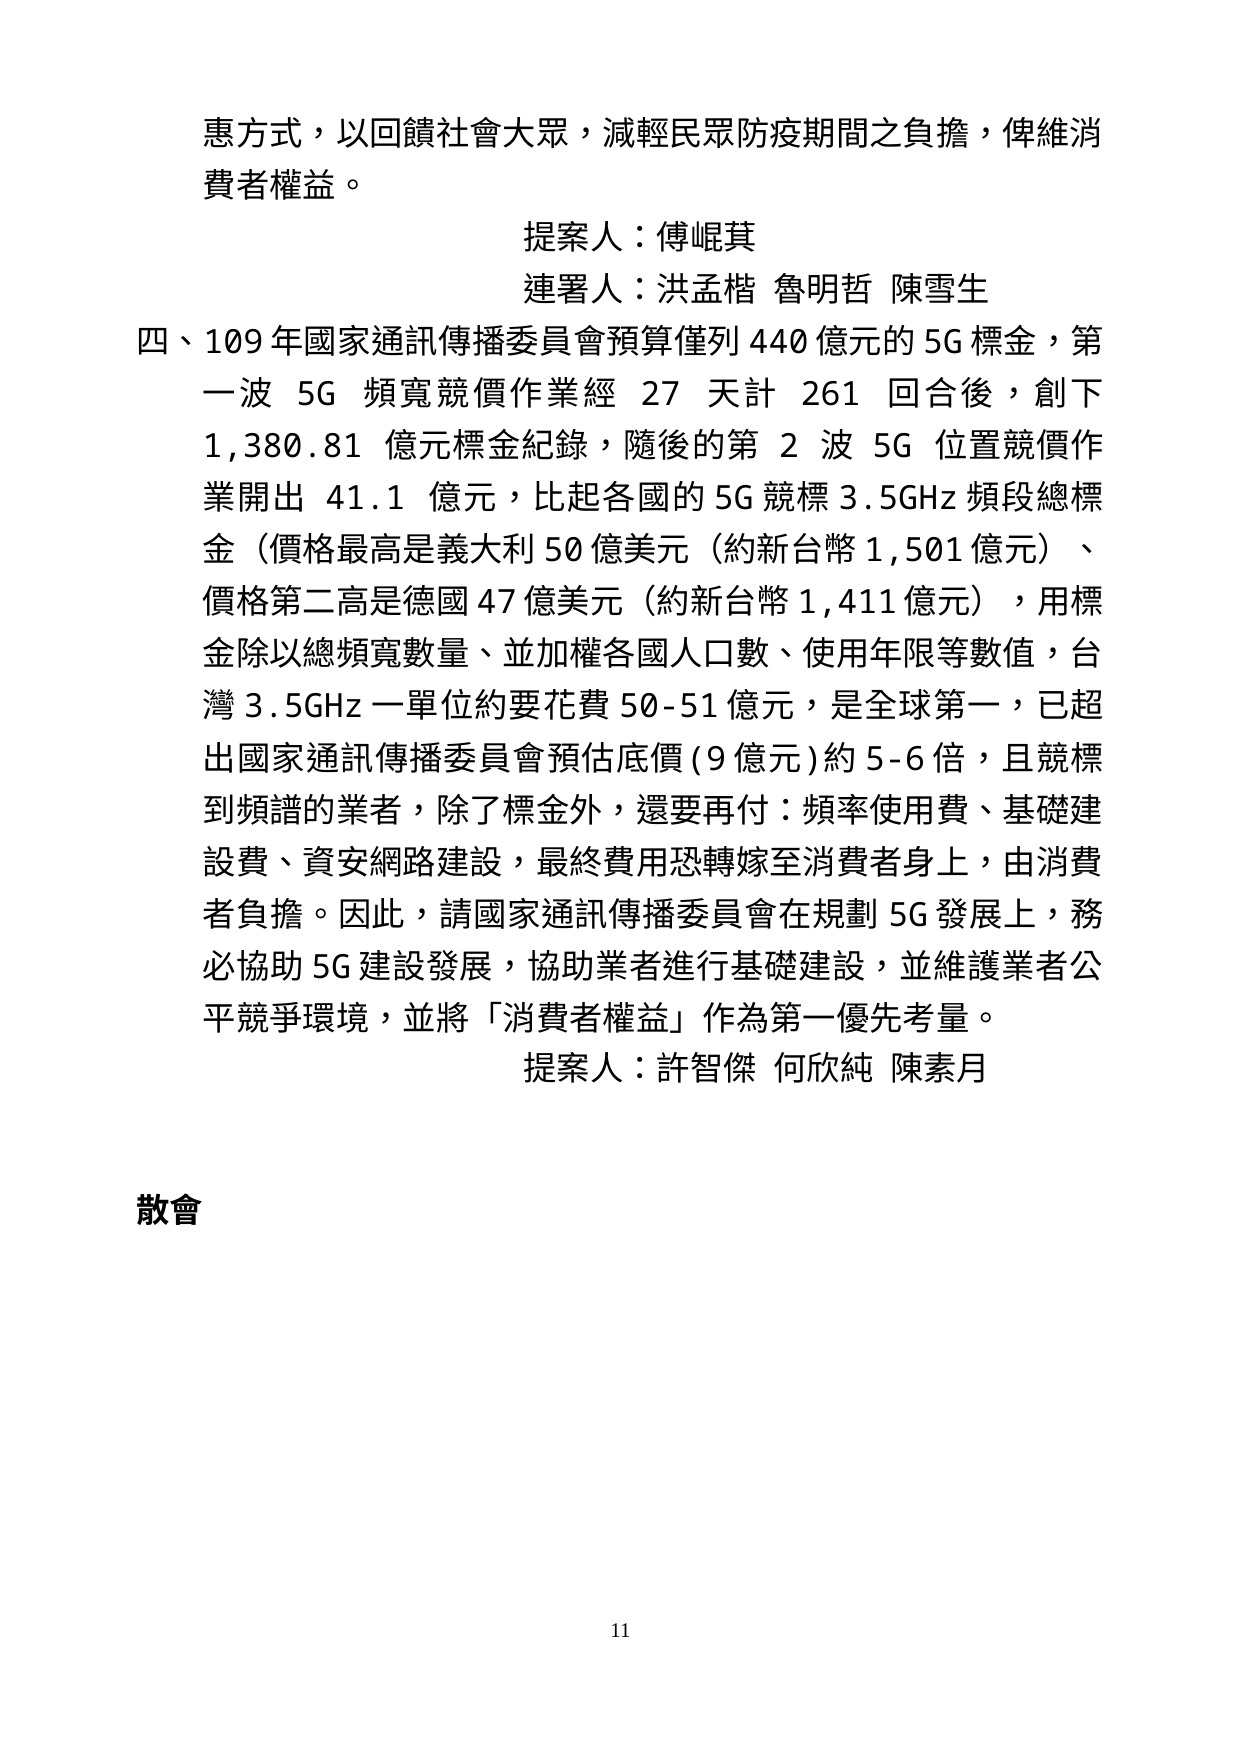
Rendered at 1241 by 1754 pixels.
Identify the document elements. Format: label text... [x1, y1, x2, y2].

text 提案人：傅崐萁 [523, 207, 1117, 259]
text 惠方式，以回饋社會大眾，減輕民眾防疫期間之負擔，俾維消費者權益。 [136, 103, 1104, 207]
text 提案人：許智傑 何欣純 陳素月 [523, 1041, 1117, 1091]
text 連署人：洪孟楷 魯明哲 陳雪生 [523, 259, 1117, 312]
text 散會 [136, 1166, 1104, 1228]
text 四、109年國家通訊傳播委員會預算僅列440億元的5G標金，第一波 5G 頻寬競價作業經 27 天計 261 回合後，創下 1,380.81 億元標金紀錄，隨後的第 2 波 5G 位置競價作業開出 41.1 億元，比起各國的5G競標3.5GHz頻段總標金（價格最高是義大利50億美元（約新台幣1,501億元）、價格第二高是德國47億美元（約新台幣1,411億元），用標金除以總頻寬數量、並加權各國人口數、使用年限等數值，台灣3.5GHz一單位約要花費50-51億元，是全球第一，已超出國家通訊傳播委員會預估底價(9億元)約5-6倍，且競標到頻譜的業者，除了標金外，還要再付：頻率使用費、基礎建設費、資安網路建設，最終費用恐轉嫁至消費者身上，由消費者負擔。因此，請國家通訊傳播委員會在規劃5G發展上，務必協助5G建設發展，協助業者進行基礎建設，並維護業者公平競爭環境，並將「消費者權益」作為第一優先考量。 [136, 312, 1104, 1041]
